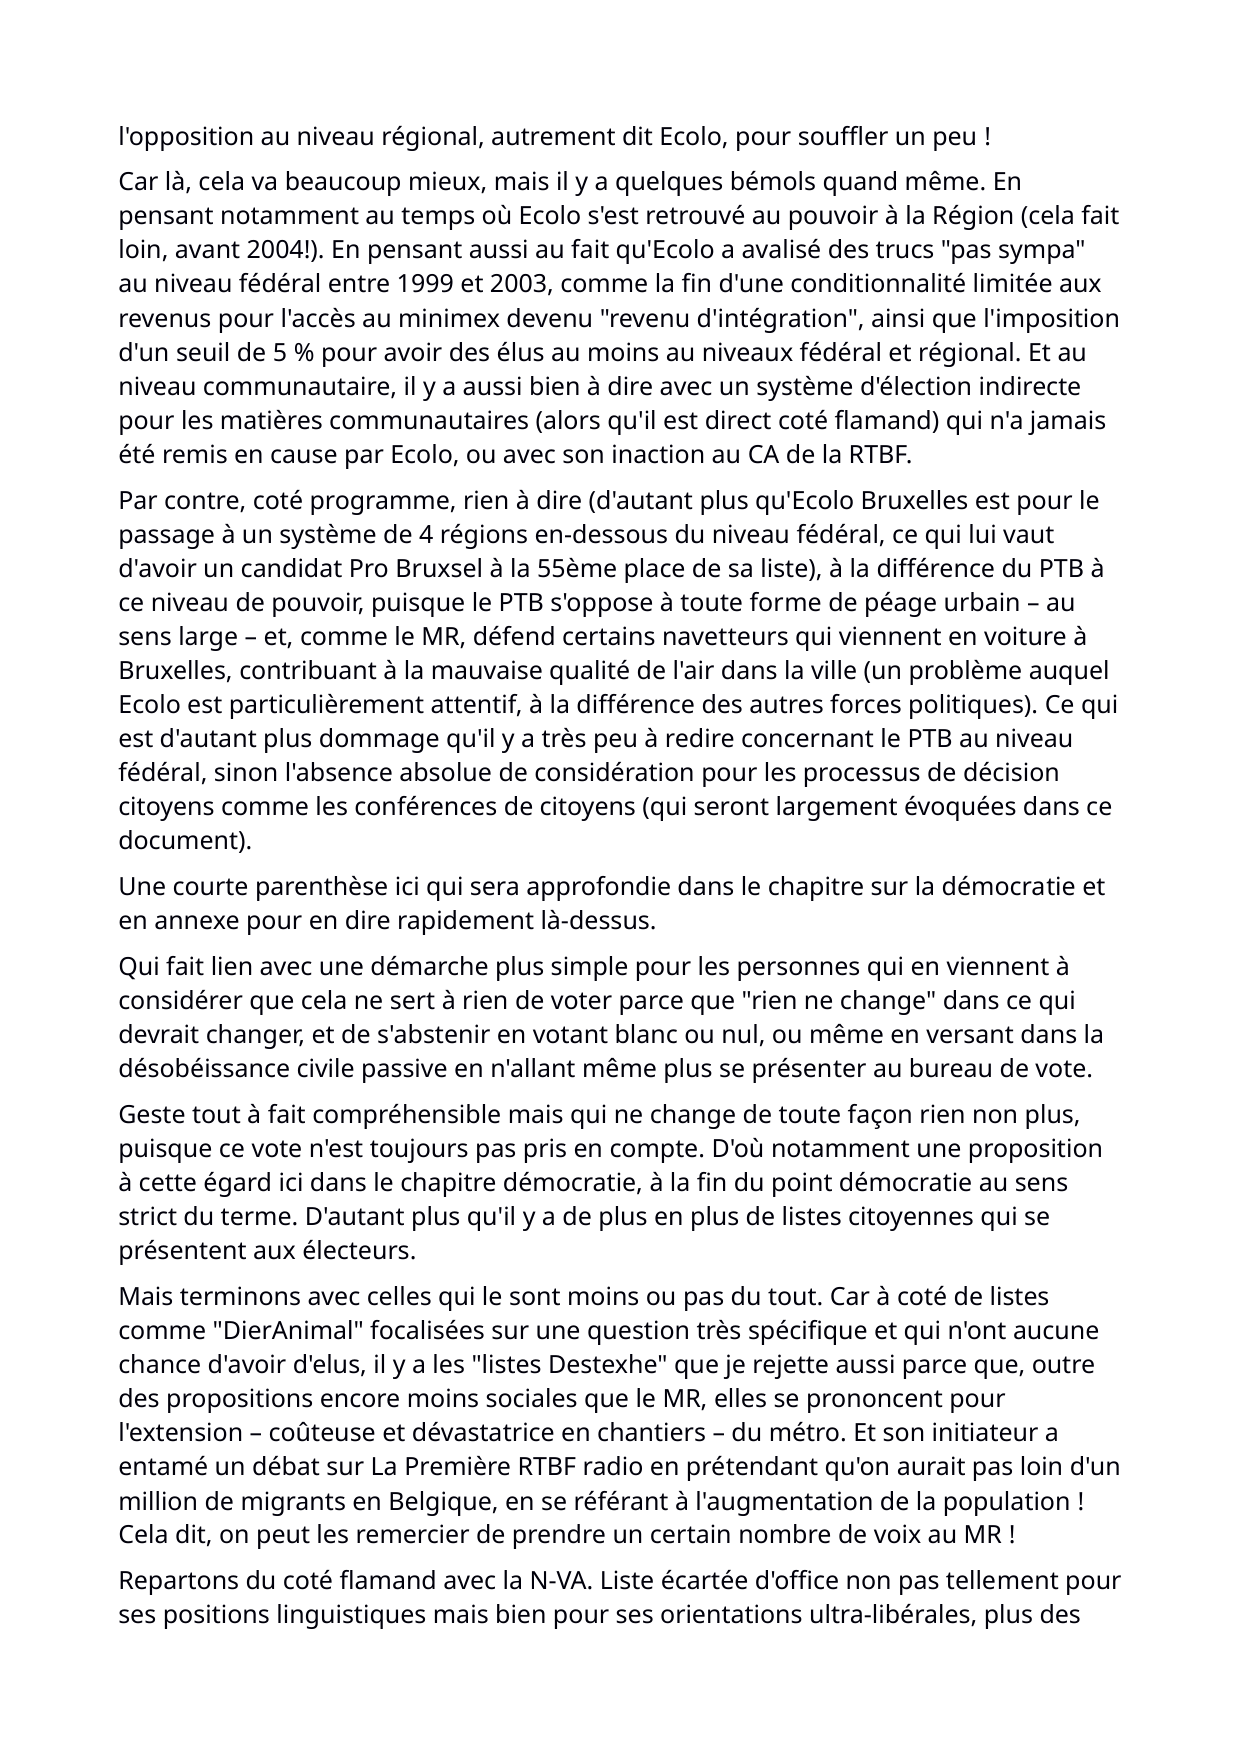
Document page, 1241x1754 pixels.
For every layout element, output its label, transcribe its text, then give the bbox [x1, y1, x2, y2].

text Qui fait lien avec une démarche plus simple pour les personnes qui en viennent à considérer que cela ne sert à rien de voter parce que "rien ne change" dans ce qui devrait changer, et de s'abstenir en votant blanc ou nul, ou même en versant dans la désobéissance civile passive en n'allant même plus se présen­ter au bureau de vote. [118, 949, 1122, 1085]
text l'opposition au niveau régional, autrement dit Ecolo, pour souffler un peu ! [118, 118, 1122, 152]
text Repartons du coté flamand avec la N-VA. Liste écartée d'office non pas telle­ment pour ses posi­tions linguisti­ques mais bien pour ses orientations ultra-libérales, plus des [118, 1563, 1122, 1631]
text Par contre, coté programme, rien à dire (d'autant plus qu'Ecolo Bruxelles est pour le passage à un système de 4 régions en-dessous du niveau fédéral, ce qui lui vaut d'avoir un candidat Pro Bruxsel à la 55ème place de sa liste), à la différence du PTB à ce niveau de pouvoir, puisque le PTB s'oppose à toute for­me de péage urbain – au sens large – et, comme le MR, défend certains navet­teurs qui viennent en voiture à Bruxelles, contribuant à la mauvaise qualité de l'air dans la ville (un problème auquel Ecolo est particulièrement attentif, à la différence des autres forces politiques). Ce qui est d'autant plus dommage qu'il y a très peu à redire concernant le PTB au niveau fédéral, sinon l'absence abso­lue de considération pour les processus de décision citoyens comme les confé­rences de citoyens (qui seront largement évoquées dans ce document). [118, 482, 1122, 857]
text Une courte parenthèse ici qui sera approfondie dans le chapitre sur la démocra­tie et en annexe pour en dire rapidement là-dessus. [118, 869, 1122, 937]
text Geste tout à fait compréhensible mais qui ne change de toute façon rien non plus, puisque ce vote n'est toujours pas pris en compte. D'où notamment une proposition à cette égard ici dans le chapitre démocratie, à la fin du point démocratie au sens strict du terme. D'autant plus qu'il y a de plus en plus de listes citoyennes qui se présentent aux électeurs. [118, 1097, 1122, 1267]
text Mais terminons avec celles qui le sont moins ou pas du tout. Car à coté de listes comme "DierAnimal" focalisées sur une question très spécifique et qui n'ont aucune chance d'avoir d'elus, il y a les "listes Destexhe" que je rejette aussi parce que, outre des propositions encore moins sociales que le MR, elles se prononcent pour l'extension – coûteuse et dévasta­trice en chantiers – du métro. Et son initiateur a entamé un débat sur La Première RTBF radio en pré­tendant qu'on aurait pas loin d'un million de migrants en Belgique, en se référant à l'augmentation de la population ! Cela dit, on peut les remercier de prendre un cer­tain nombre de voix au MR ! [118, 1279, 1122, 1551]
text Car là, cela va beaucoup mieux, mais il y a quelques bémols quand même. En pensant notamment au temps où Ecolo s'est retrouvé au pouvoir à la Région (cela fait loin, avant 2004!). En pensant aussi au fait qu'Ecolo a avalisé des trucs "pas sympa" au niveau fédéral entre 1999 et 2003, comme la fin d'une conditionnalité limitée aux revenus pour l'accès au minimex devenu "revenu d'intégration", ainsi que l'imposition d'un seuil de 5 % pour avoir des élus au moins au niveaux fédéral et régional. Et au niveau communautaire, il y a aussi bien à dire avec un système d'élection indirecte pour les matières communau­taires (alors qu'il est direct coté flamand) qui n'a jamais été remis en cause par Ecolo, ou avec son inaction au CA de la RTBF. [118, 164, 1122, 471]
